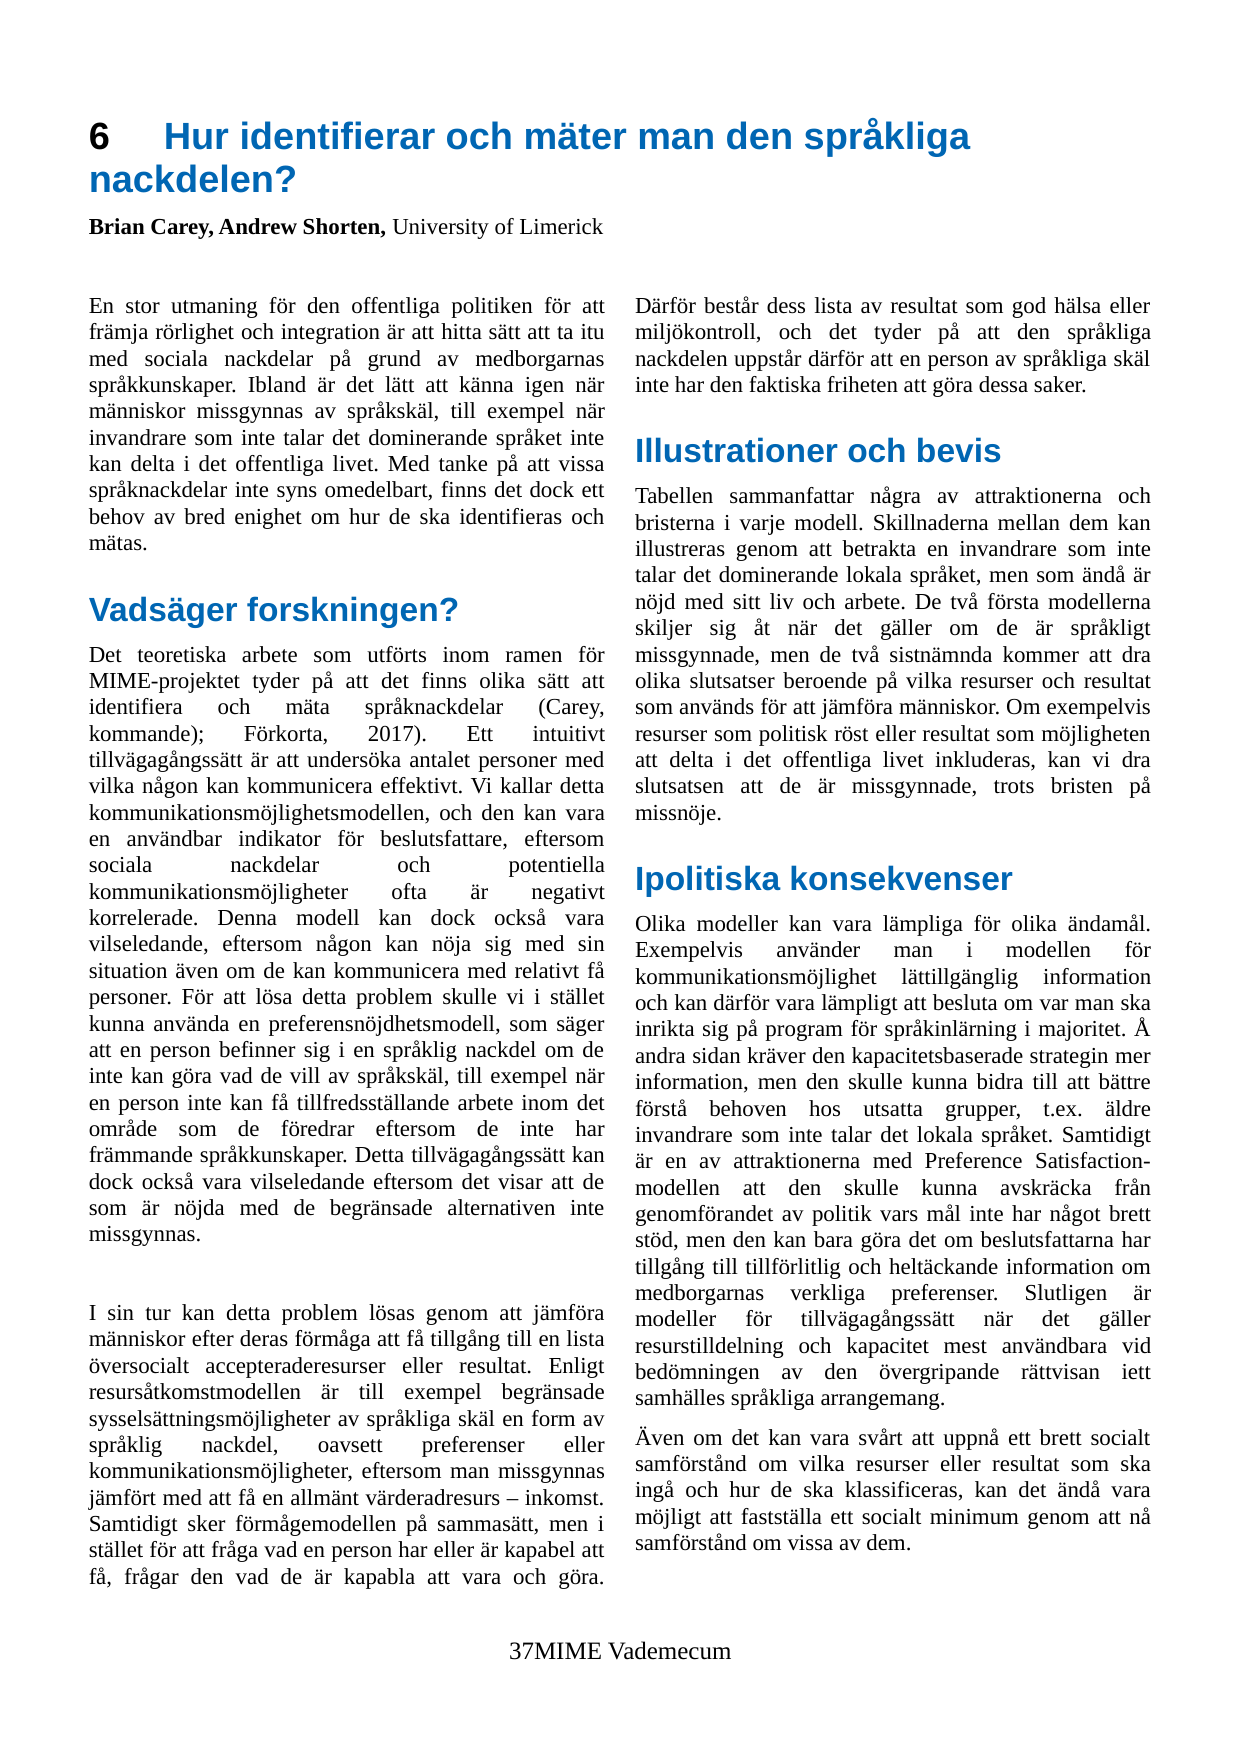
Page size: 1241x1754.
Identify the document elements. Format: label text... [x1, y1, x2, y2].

subtitle Vadsäger forskningen? [88, 589, 605, 628]
text I sin tur kan detta problem lösas genom att jämföra människor efter deras förmåga att få tillgång till en lista översocialt accepteraderesurser eller resultat. Enligt resursåtkomstmodellen är till exempel begränsade sysselsättningsmöjligheter av språkliga skäl en form av språklig nackdel, oavsett preferenser eller kommunikationsmöjligheter, eftersom man missgynnas jämfört med att få en allmänt värderadresurs – inkomst. Samtidigt sker förmågemodellen på sammasätt, men i stället för att fråga vad en person har eller är kapabel att få, frågar den vad de är kapabla att vara och göra. [88, 1299, 605, 1589]
text Därför består dess lista av resultat som god hälsa eller miljökontroll, och det tyder på att den språkliga nackdelen uppstår därför att en person av språkliga skäl inte har den faktiska friheten att göra dessa saker. [635, 292, 1152, 397]
text Tabellen sammanfattar några av attraktionerna och bristerna i varje modell. Skillnaderna mellan dem kan illustreras genom att betrakta en invandrare som inte talar det dominerande lokala språket, men som ändå är nöjd med sitt liv och arbete. De två första modellerna skiljer sig åt när det gäller om de är språkligt missgynnade, men de två sistnämnda kommer att dra olika slutsatser beroende på vilka resurser och resultat som används för att jämföra människor. Om exempelvis resurser som politisk röst eller resultat som möjligheten att delta i det offentliga livet inkluderas, kan vi dra slutsatsen att de är missgynnade, trots bristen på missnöje. [635, 482, 1152, 825]
text Det teoretiska arbete som utförts inom ramen för MIME-projektet tyder på att det finns olika sätt att identifiera och mäta språknackdelar (Carey, kommande); Förkorta, 2017). Ett intuitivt tillvägagångssätt är att undersöka antalet personer med vilka någon kan kommunicera effektivt. Vi kallar detta kommunikationsmöjlighetsmodellen, och den kan vara en användbar indikator för beslutsfattare, eftersom sociala nackdelar och potentiella kommunikationsmöjligheter ofta är negativt korrelerade. Denna modell kan dock också vara vilseledande, eftersom någon kan nöja sig med sin situation även om de kan kommunicera med relativt få personer. För att lösa detta problem skulle vi i stället kunna använda en preferensnöjdhetsmodell, som säger att en person befinner sig i en språklig nackdel om de inte kan göra vad de vill av språkskäl, till exempel när en person inte kan få tillfredsställande arbete inom det område som de föredrar eftersom de inte har främmande språkkunskaper. Detta tillvägagångssätt kan dock också vara vilseledande eftersom det visar att de som är nöjda med de begränsade alternativen inte missgynnas. [88, 641, 605, 1247]
subtitle Ipolitiska konsekvenser [635, 859, 1152, 898]
text En stor utmaning för den offentliga politiken för att främja rörlighet och integration är att hitta sätt att ta itu med sociala nackdelar på grund av medborgarnas språkkunskaper. Ibland är det lätt att känna igen när människor missgynnas av språkskäl, till exempel när invandrare som inte talar det dominerande språket inte kan delta i det offentliga livet. Med tanke på att vissa språknackdelar inte syns omedelbart, finns det dock ett behov av bred enighet om hur de ska identifieras och mätas. [88, 292, 605, 556]
text Olika modeller kan vara lämpliga för olika ändamål. Exempelvis använder man i modellen för kommunikationsmöjlighet lättillgänglig information och kan därför vara lämpligt att besluta om var man ska inrikta sig på program för språkinlärning i majoritet. Å andra sidan kräver den kapacitetsbaserade strategin mer information, men den skulle kunna bidra till att bättre förstå behoven hos utsatta grupper, t.ex. äldre invandrare som inte talar det lokala språket. Samtidigt är en av attraktionerna med Preference Satisfaction-modellen att den skulle kunna avskräcka från genomförandet av politik vars mål inte har något brett stöd, men den kan bara göra det om beslutsfattarna har tillgång till tillförlitlig och heltäckande information om medborgarnas verkliga preferenser. Slutligen är modeller för tillvägagångssätt när det gäller resurstilldelning och kapacitet mest användbara vid bedömningen av den övergripande rättvisan iett samhälles språkliga arrangemang. [635, 910, 1152, 1411]
text Även om det kan vara svårt att uppnå ett brett socialt samförstånd om vilka resurser eller resultat som ska ingå och hur de ska klassificeras, kan det ändå vara möjligt att fastställa ett socialt minimum genom att nå samförstånd om vissa av dem. [635, 1424, 1152, 1556]
subtitle Hur identifierar och mäter man den språkliga nackdelen? [88, 113, 1152, 201]
text Brian Carey, Andrew Shorten, University of Limerick [88, 213, 1152, 240]
subtitle Illustrationer och bevis [635, 431, 1152, 470]
